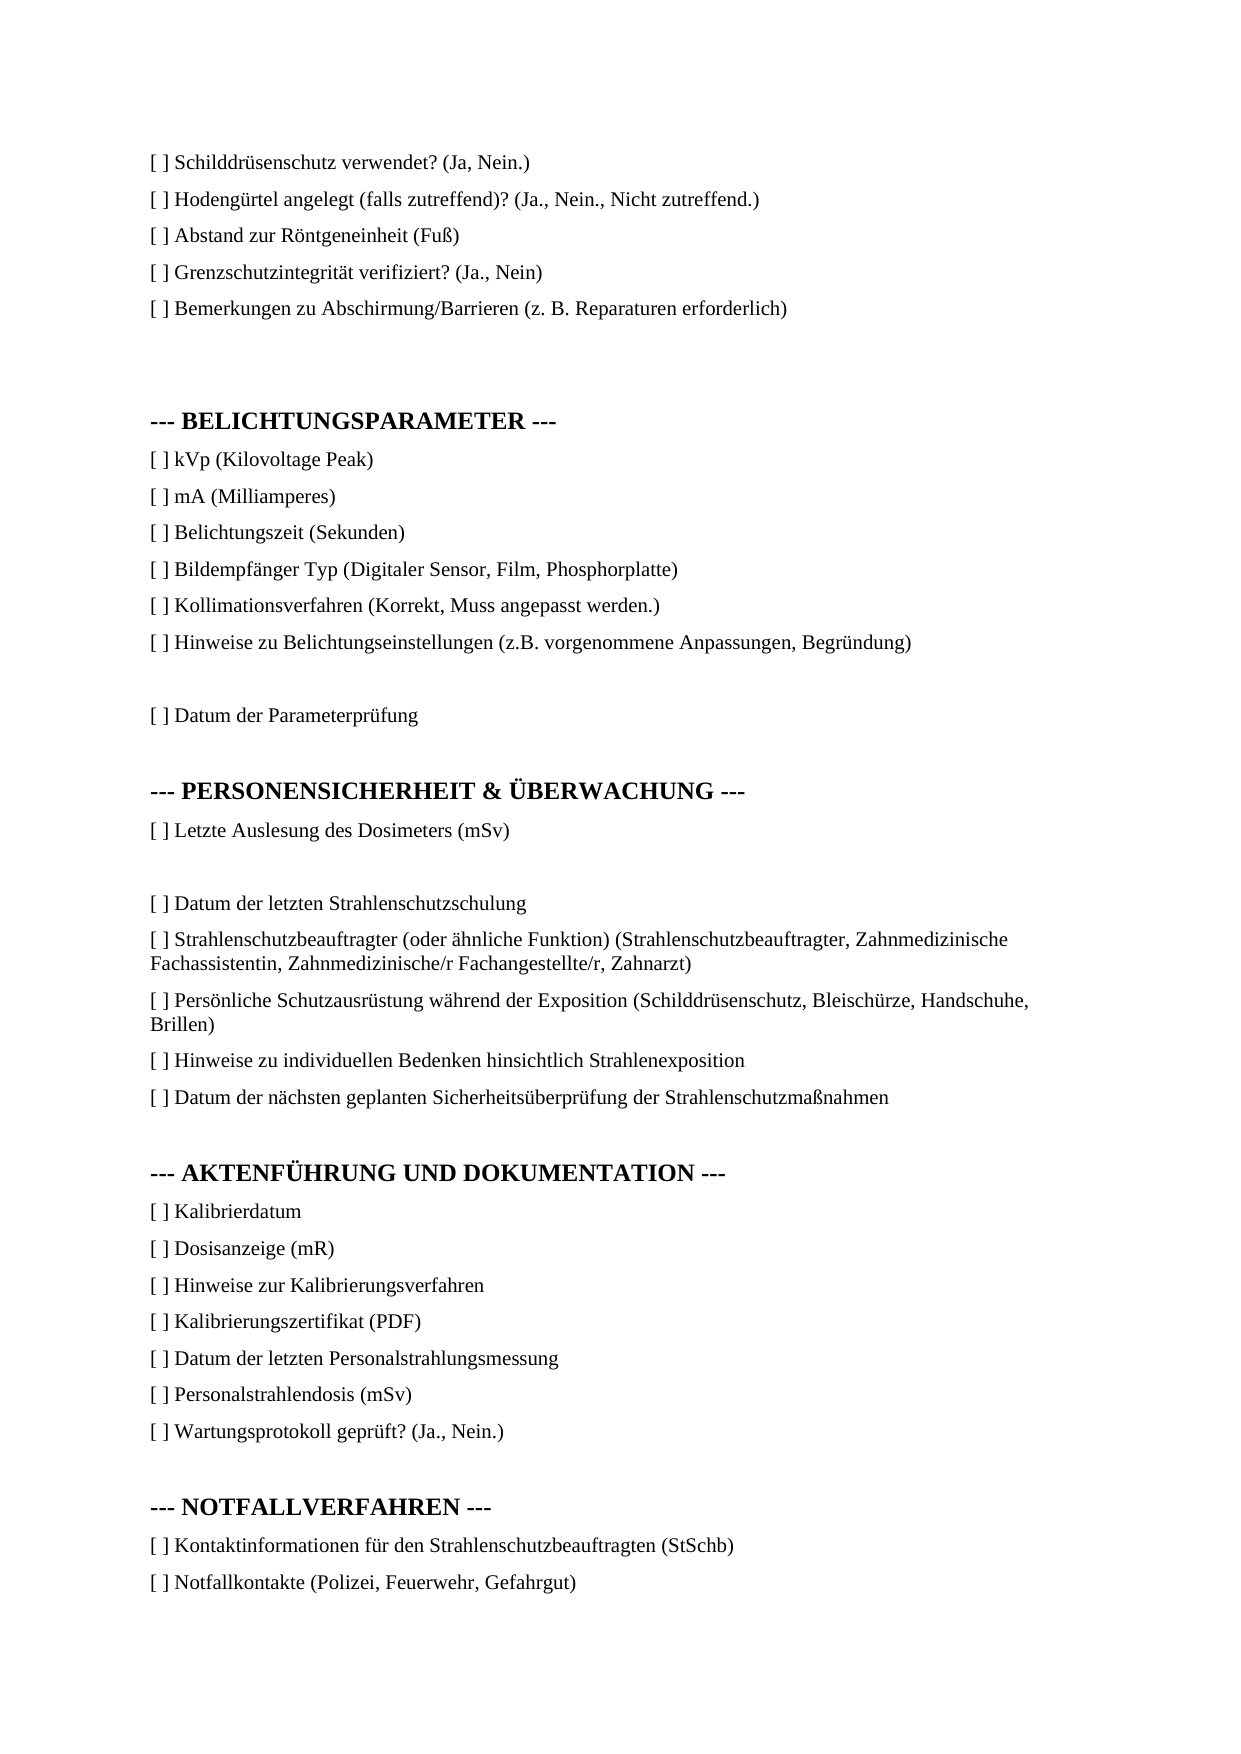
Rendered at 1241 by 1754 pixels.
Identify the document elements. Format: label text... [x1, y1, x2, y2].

text [ ] Hinweise zu individuellen Bedenken hinsichtlich Strahlenexposition [150, 1048, 1090, 1072]
text [ ] kVp (Kilovoltage Peak) [150, 447, 1090, 471]
text [ ] Abstand zur Röntgeneinheit (Fuß) [150, 223, 1090, 247]
text --- NOTFALLVERFAHREN --- [150, 1492, 1090, 1521]
text [ ] Kontaktinformationen für den Strahlenschutzbeauftragten (StSchb) [150, 1533, 1090, 1557]
text [ ] Personalstrahlendosis (mSv) [150, 1382, 1090, 1406]
text [ ] Datum der letzten Strahlenschutzschulung [150, 891, 1090, 915]
text [ ] Wartungsprotokoll geprüft? (Ja., Nein.) [150, 1419, 1090, 1443]
text [ ] Notfallkontakte (Polizei, Feuerwehr, Gefahrgut) [150, 1570, 1090, 1594]
text [ ] Strahlenschutzbeauftragter (oder ähnliche Funktion) (Strahlenschutzbeauftragter, Zahnmedizinische Fachassistentin, Zahnmedizinische/r Fachangestellte/r, Zahnarzt) [150, 927, 1090, 975]
text [ ] Kalibrierungszertifikat (PDF) [150, 1309, 1090, 1333]
text [ ] Schilddrüsenschutz verwendet? (Ja, Nein.) [150, 150, 1090, 174]
text --- PERSONENSICHERHEIT & ÜBERWACHUNG --- [150, 776, 1090, 805]
text [ ] Bildempfänger Typ (Digitaler Sensor, Film, Phosphorplatte) [150, 557, 1090, 581]
text [ ] Hinweise zur Kalibrierungsverfahren [150, 1272, 1090, 1297]
text [ ] Datum der letzten Personalstrahlungsmessung [150, 1346, 1090, 1370]
text [ ] Kollimationsverfahren (Korrekt, Muss angepasst werden.) [150, 593, 1090, 617]
text [ ] mA (Milliamperes) [150, 484, 1090, 508]
text [ ] Letzte Auslesung des Dosimeters (mSv) [150, 817, 1090, 842]
text --- AKTENFÜHRUNG UND DOKUMENTATION --- [150, 1158, 1090, 1187]
text [ ] Datum der Parameterprüfung [150, 703, 1090, 727]
text [ ] Hinweise zu Belichtungseinstellungen (z.B. vorgenommene Anpassungen, Begründung) [150, 630, 1090, 654]
text [ ] Belichtungszeit (Sekunden) [150, 520, 1090, 544]
text [ ] Persönliche Schutzausrüstung während der Exposition (Schilddrüsenschutz, Bleischürze, Handschuhe, Brillen) [150, 988, 1090, 1036]
text [ ] Dosisanzeige (mR) [150, 1236, 1090, 1260]
text [ ] Hodengürtel angelegt (falls zutreffend)? (Ja., Nein., Nicht zutreffend.) [150, 187, 1090, 211]
text [ ] Grenzschutzintegrität verifiziert? (Ja., Nein) [150, 260, 1090, 284]
text [ ] Datum der nächsten geplanten Sicherheitsüberprüfung der Strahlenschutzmaßnahmen [150, 1085, 1090, 1109]
text --- BELICHTUNGSPARAMETER --- [150, 406, 1090, 435]
text [ ] Bemerkungen zu Abschirmung/Barrieren (z. B. Reparaturen erforderlich) [150, 296, 1090, 320]
text [ ] Kalibrierdatum [150, 1199, 1090, 1223]
